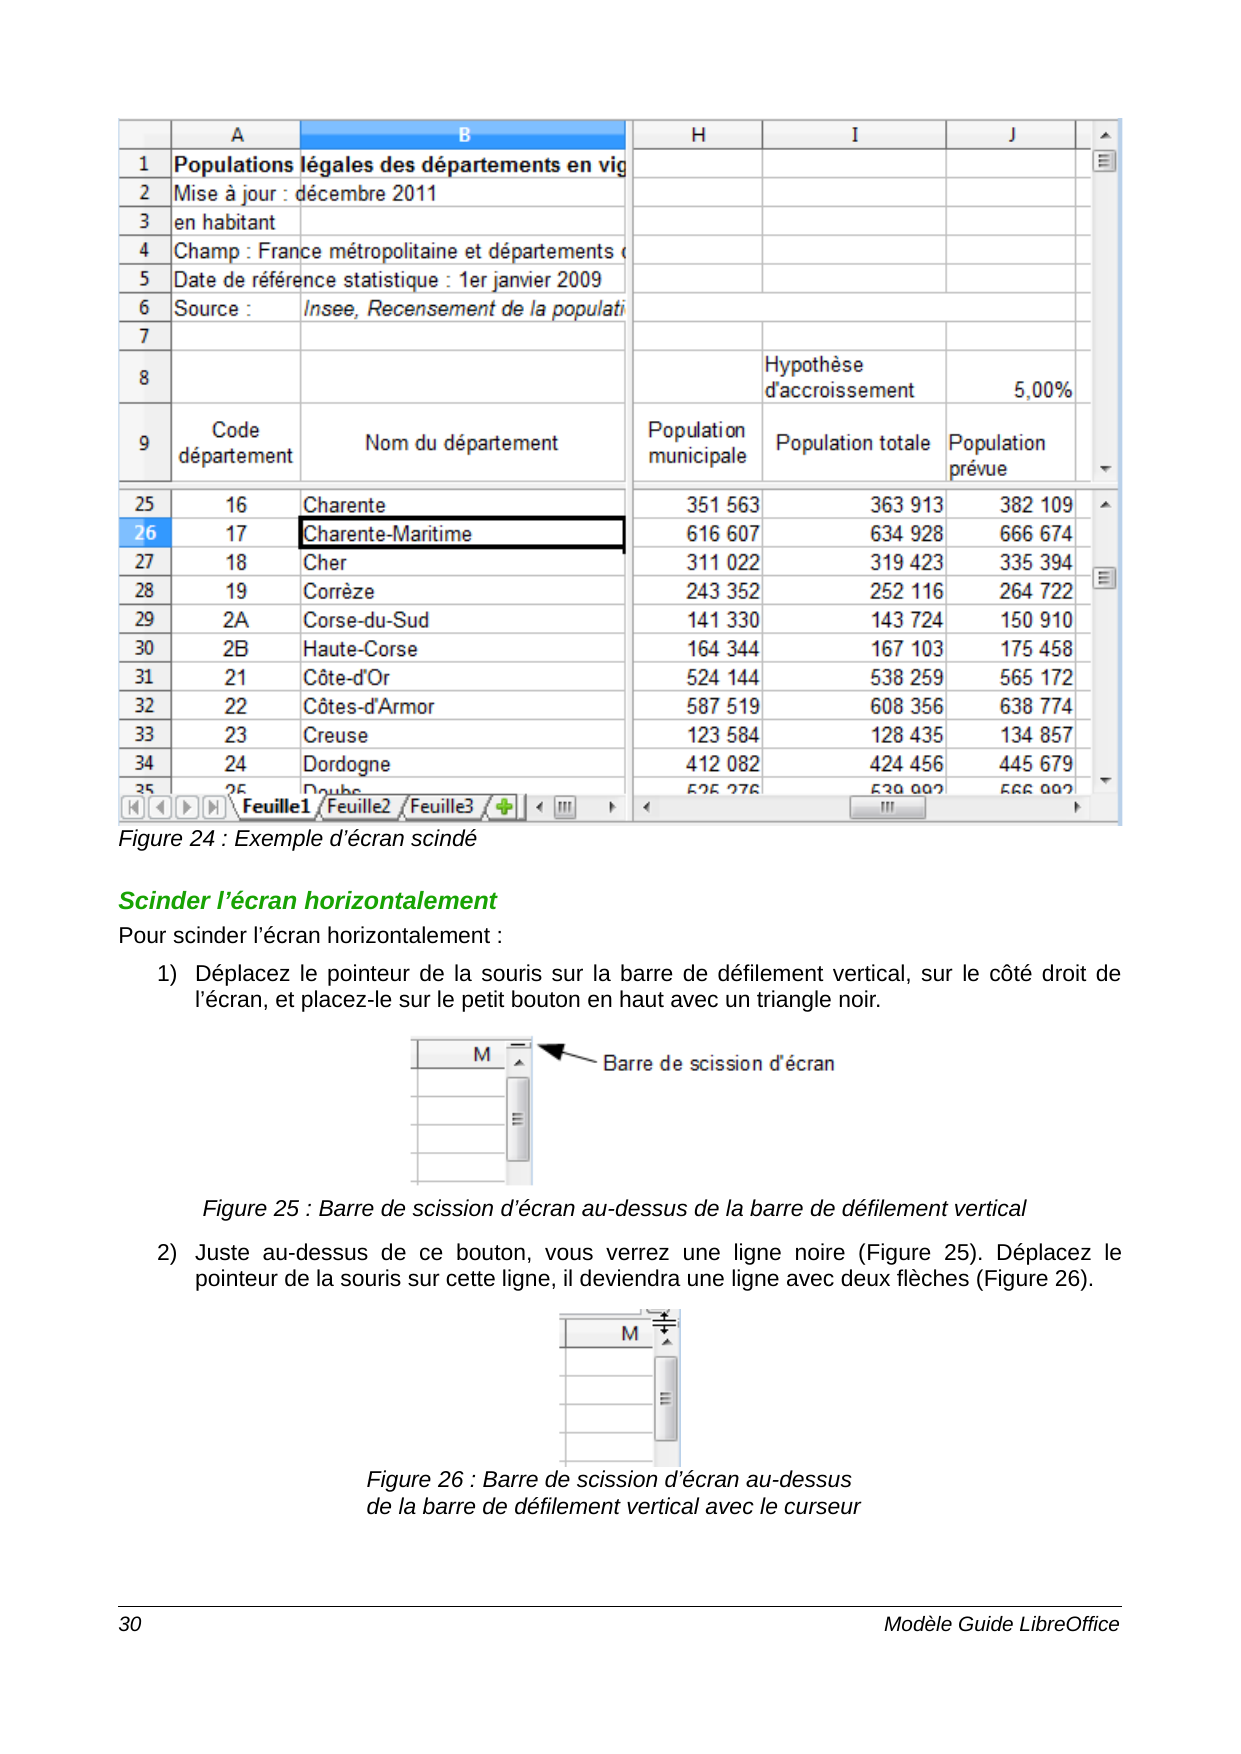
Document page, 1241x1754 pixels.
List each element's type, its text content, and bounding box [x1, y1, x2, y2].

text Figure 25 : Barre de scission d’écran au-dessus de la barre de défilement vertical [202, 1030, 1038, 1221]
list Déplacez le pointeur de la souris sur la barre de défilement vertical, sur le côté droit de l’écran, et placez-le sur le petit bouton en haut avec un triangle noir. [177, 960, 1122, 1012]
text Figure 24 : Exemple d’écran scindé [118, 826, 1122, 852]
text Pour scinder l’écran horizontalement : [118, 922, 1122, 948]
picture [118, 118, 1123, 826]
picture [400, 1030, 840, 1195]
list Juste au-dessus de ce bouton, vous verrez une ligne noire (Figure 25). Déplacez le pointeur de la souris sur cette ligne, il deviendra une ligne avec deux flèches (Figure 26). [177, 1239, 1122, 1292]
subtitle Scinder l’écran horizontalement [118, 886, 1122, 915]
text Figure 26 : Barre de scission d’écran au-dessus de la barre de défilement vertical avec le curseur [366, 1310, 874, 1519]
picture [559, 1309, 681, 1467]
